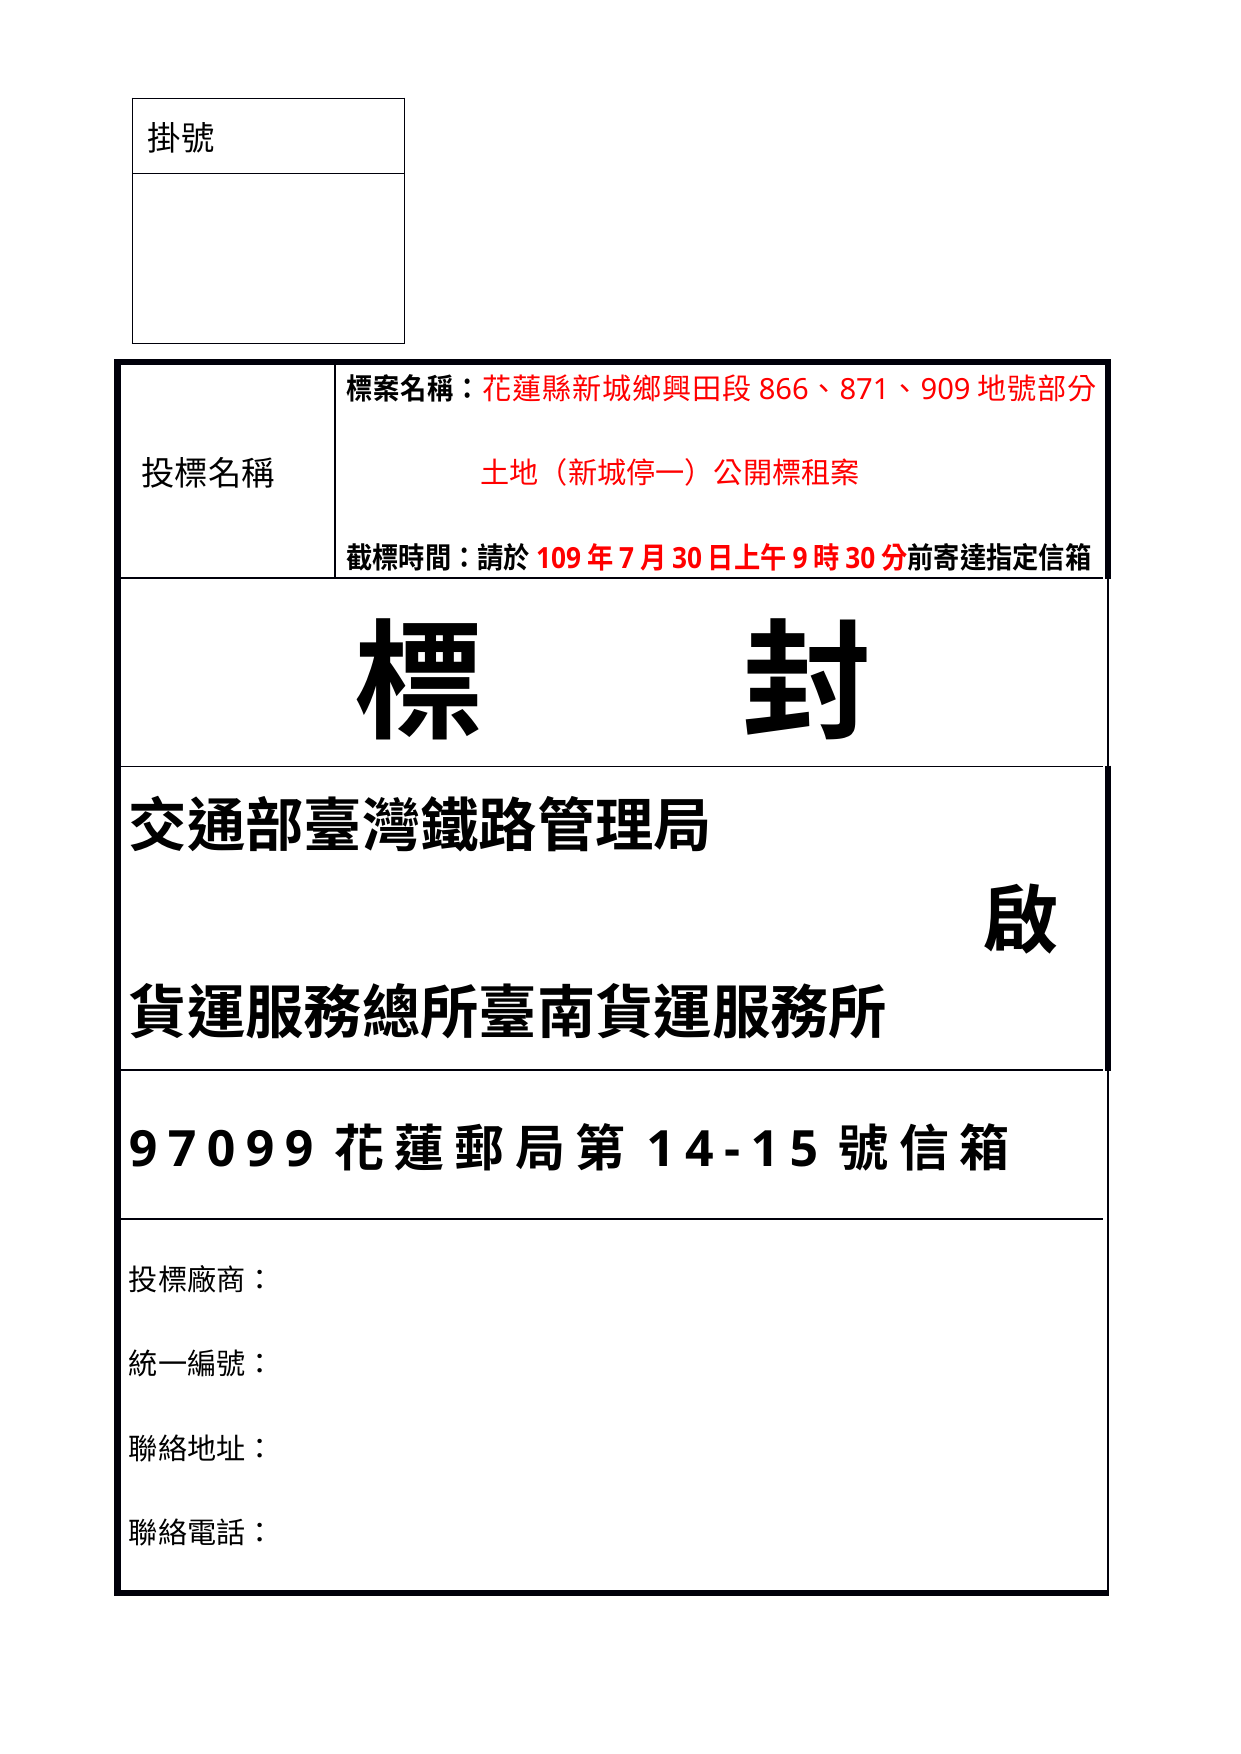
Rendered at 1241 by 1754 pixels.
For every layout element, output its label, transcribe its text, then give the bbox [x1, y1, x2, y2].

table_header 掛號 [133, 99, 404, 172]
table_header 標案名稱：花蓮縣新城鄉興田段866、871、909地號部分土地（新城停一）公開標租案 截標時間：請於109年7月30日上午9時30分前寄達指定信箱 [336, 365, 1105, 577]
table_header 投標名稱 [121, 365, 334, 577]
table_cell 投標廠商： 統一編號： 聯絡地址： 聯絡電話： [121, 1218, 1107, 1589]
table_cell [133, 174, 404, 342]
table_cell 啟 [934, 766, 1105, 1069]
table_cell 標 封 [121, 577, 1107, 766]
table_cell 交通部臺灣鐵路管理局 貨運服務總所臺南貨運服務所 [121, 767, 934, 1069]
table_cell 97099花蓮郵局第14-15號信箱 [121, 1069, 1107, 1218]
